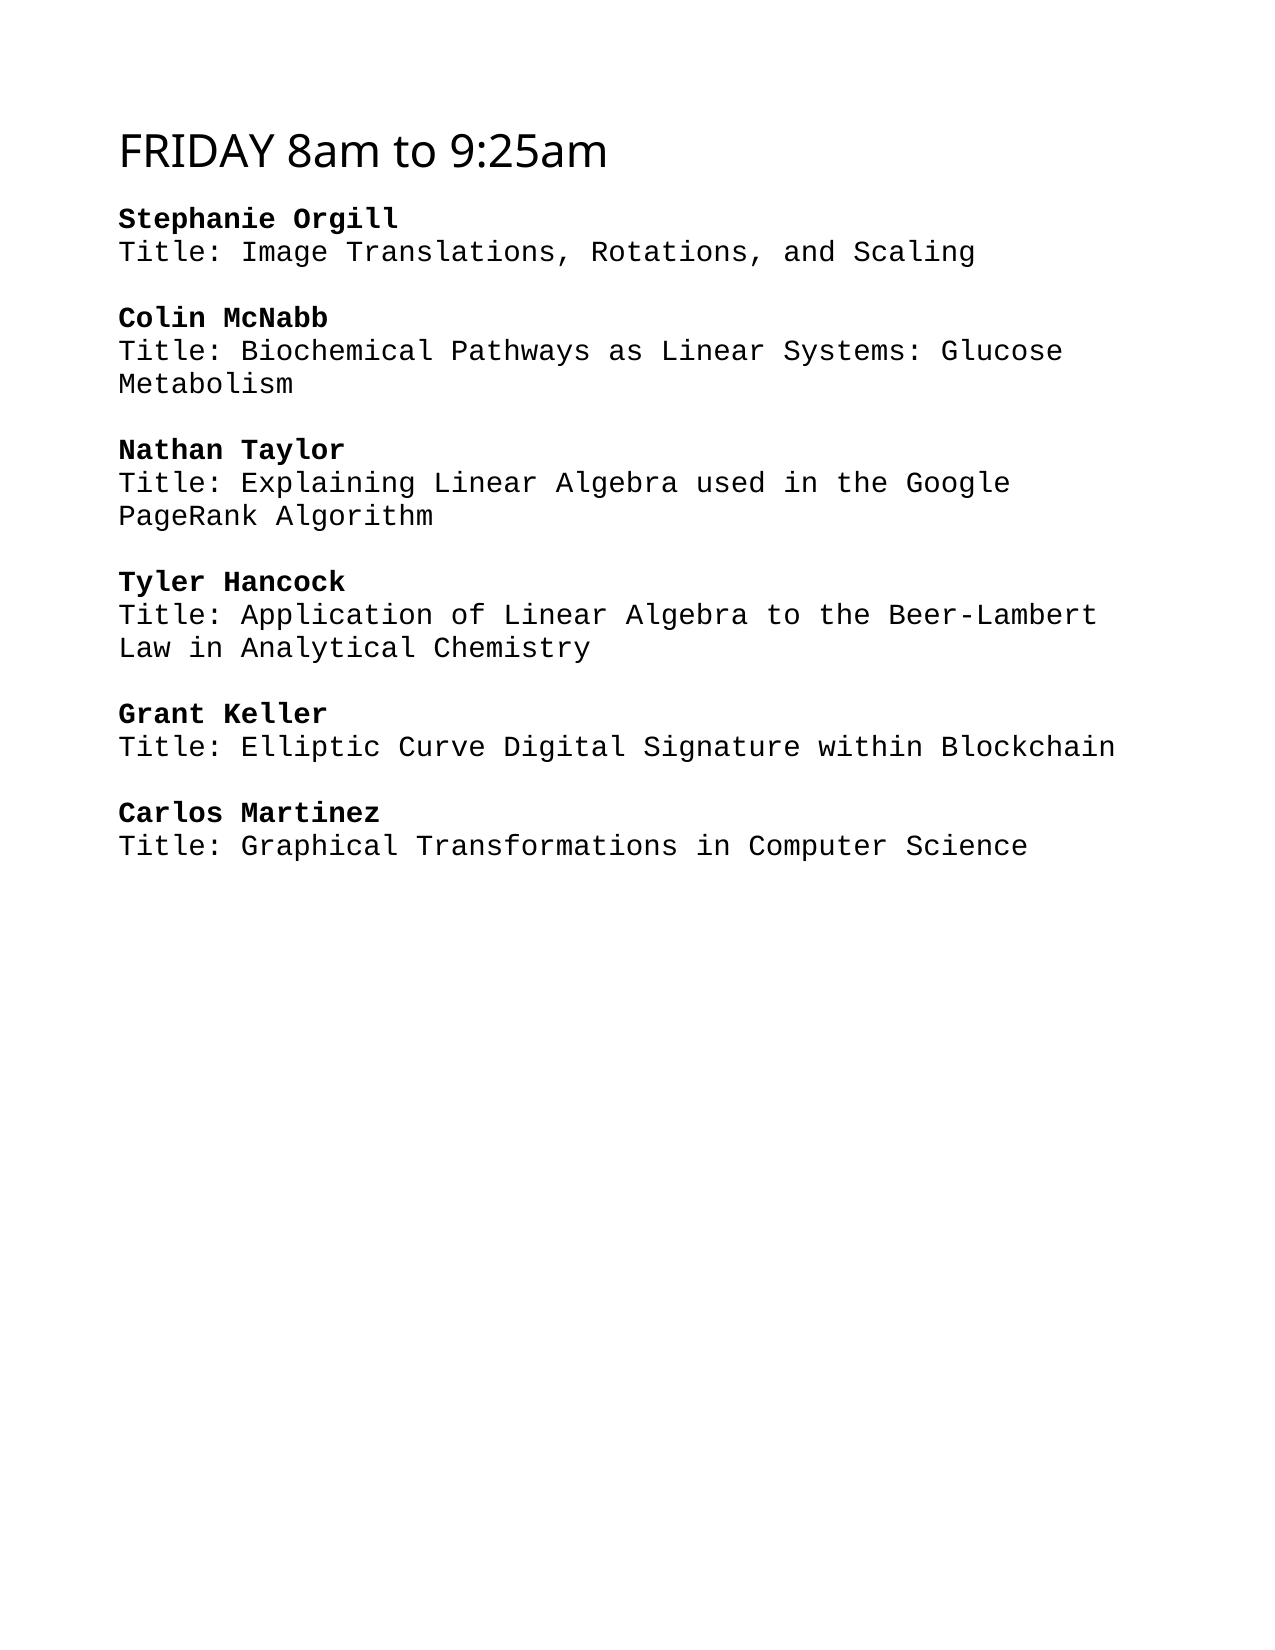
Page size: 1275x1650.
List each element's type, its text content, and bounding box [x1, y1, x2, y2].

text Title: Biochemical Pathways as Linear Systems: Glucose Metabolism [118, 336, 1157, 402]
text Nathan Taylor [118, 435, 1157, 468]
text Title: Elliptic Curve Digital Signature within Blockchain [118, 732, 1157, 766]
text Grant Keller [118, 699, 1157, 732]
text Title: Image Translations, Rotations, and Scaling [118, 237, 1157, 270]
text Colin McNabb [118, 303, 1157, 336]
text Carlos Martinez [118, 798, 1157, 832]
text FRIDAY 8am to 9:25am [118, 118, 1157, 181]
text Tyler Hancock [118, 567, 1157, 600]
text Title: Explaining Linear Algebra used in the Google PageRank Algorithm [118, 468, 1157, 534]
text Title: Application of Linear Algebra to the Beer-Lambert Law in Analytical Chemistry [118, 600, 1157, 666]
text Stephanie Orgill [118, 204, 1157, 237]
text Title: Graphical Transformations in Computer Science [118, 832, 1157, 864]
